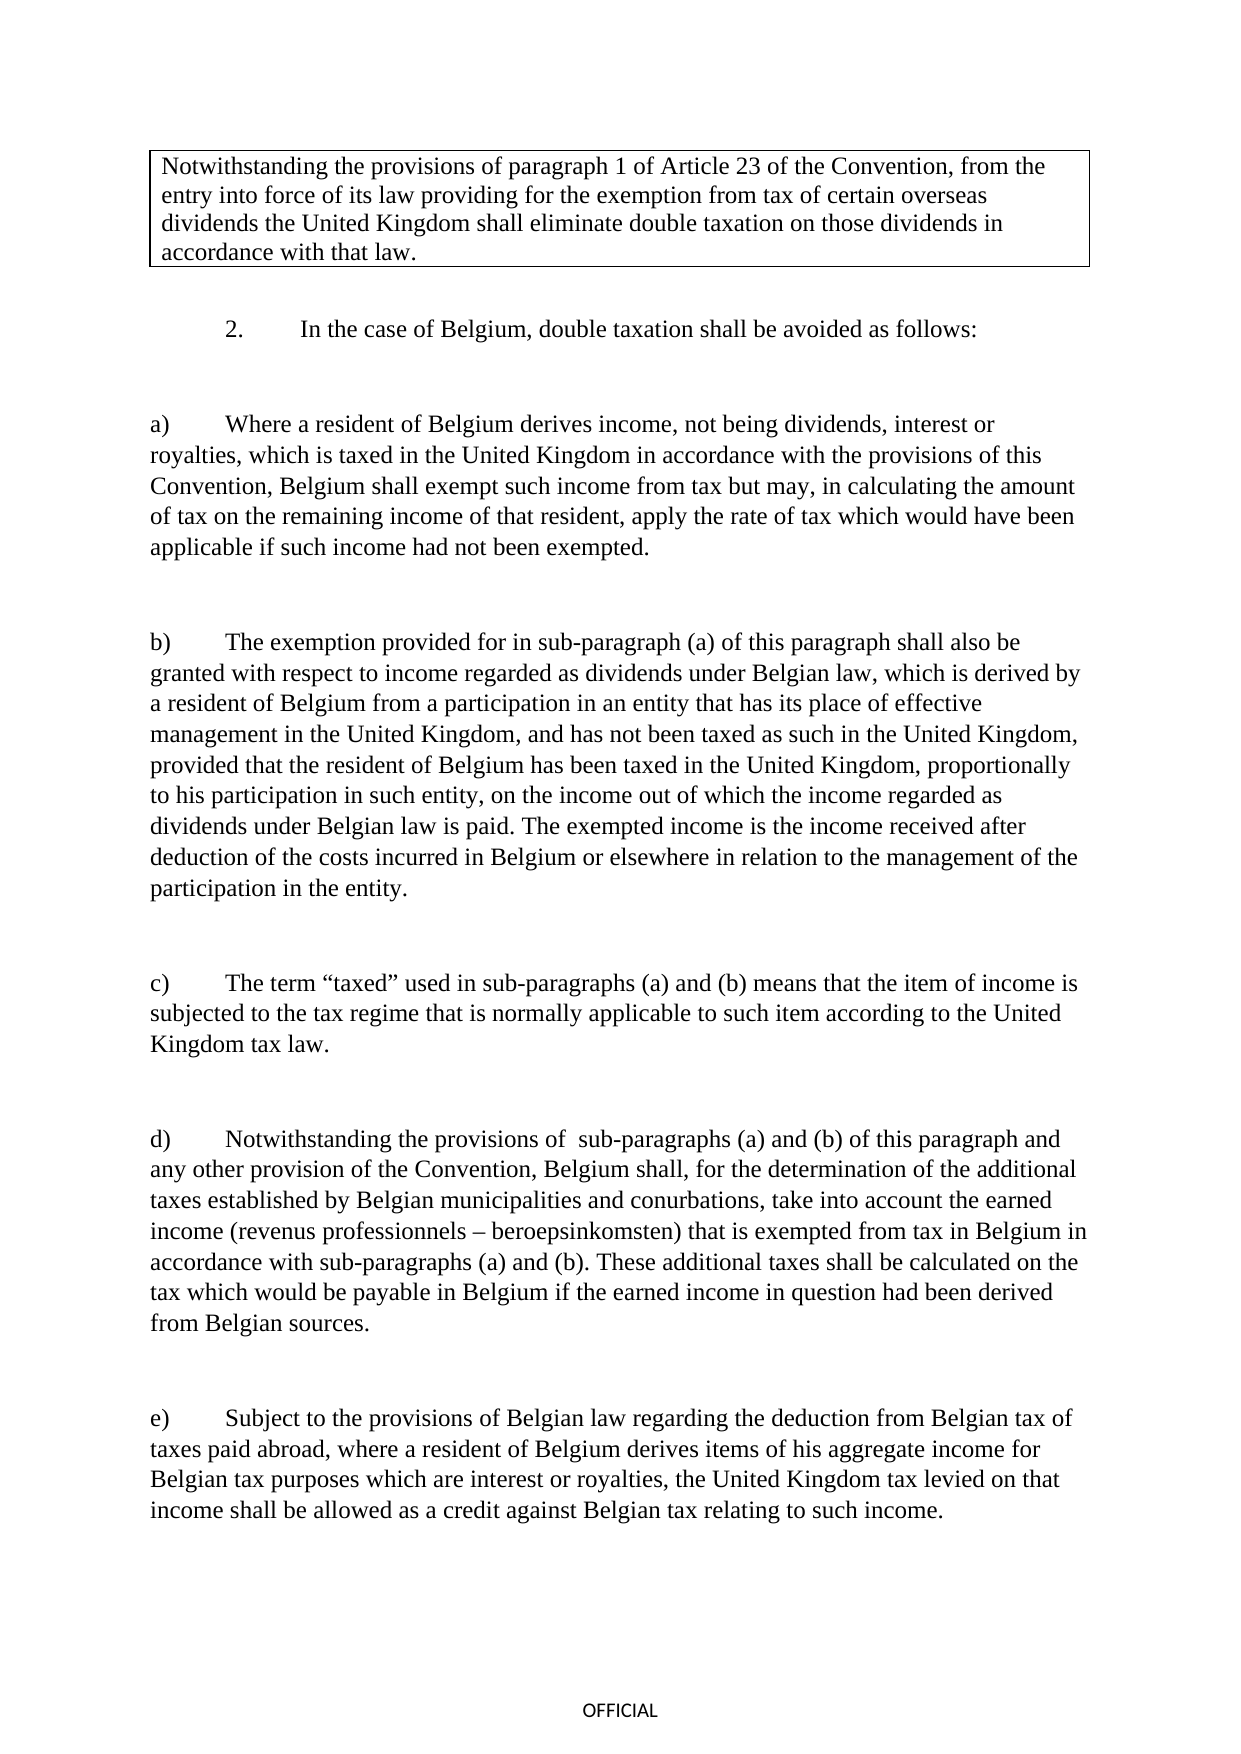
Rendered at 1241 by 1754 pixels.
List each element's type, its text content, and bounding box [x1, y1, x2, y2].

text 2. In the case of Belgium, double taxation shall be avoided as follows: [150, 314, 1090, 343]
text c) The term “taxed” used in sub-paragraphs (a) and (b) means that the item of income is subjected to the tax regime that is normally applicable to such item according to the United Kingdom tax law. [150, 968, 1090, 1058]
text d) Notwithstanding the provisions of sub-paragraphs (a) and (b) of this paragraph and any other provision of the Convention, Belgium shall, for the determination of the additional taxes established by Belgian municipalities and conurbations, take into account the earned income (revenus professionnels – beroepsinkomsten) that is exempted from tax in Belgium in accordance with sub-paragraphs (a) and (b). These additional taxes shall be calculated on the tax which would be payable in Belgium if the earned income in question had been derived from Belgian sources. [150, 1124, 1090, 1337]
text a) Where a resident of Belgium derives income, not being dividends, interest or royalties, which is taxed in the United Kingdom in accordance with the provisions of this Convention, Belgium shall exempt such income from tax but may, in calculating the amount of tax on the remaining income of that resident, apply the rate of tax which would have been applicable if such income had not been exempted. [150, 409, 1090, 561]
table_header Notwithstanding the provisions of paragraph 1 of Article 23 of the Convention, from the entry into force of its law providing for the exemption from tax of certain overseas dividends the United Kingdom shall eliminate double taxation on those dividends in accordance with that law. [151, 151, 1089, 266]
text e) Subject to the provisions of Belgian law regarding the deduction from Belgian tax of taxes paid abroad, where a resident of Belgium derives items of his aggregate income for Belgian tax purposes which are interest or royalties, the United Kingdom tax levied on that income shall be allowed as a credit against Belgian tax relating to such income. [150, 1403, 1090, 1524]
text b) The exemption provided for in sub-paragraph (a) of this paragraph shall also be granted with respect to income regarded as dividends under Belgian law, which is derived by a resident of Belgium from a participation in an entity that has its place of effective management in the United Kingdom, and has not been taxed as such in the United Kingdom, provided that the resident of Belgium has been taxed in the United Kingdom, proportionally to his participation in such entity, on the income out of which the income regarded as dividends under Belgian law is paid. The exempted income is the income received after deduction of the costs incurred in Belgium or elsewhere in relation to the management of the participation in the entity. [150, 627, 1090, 902]
